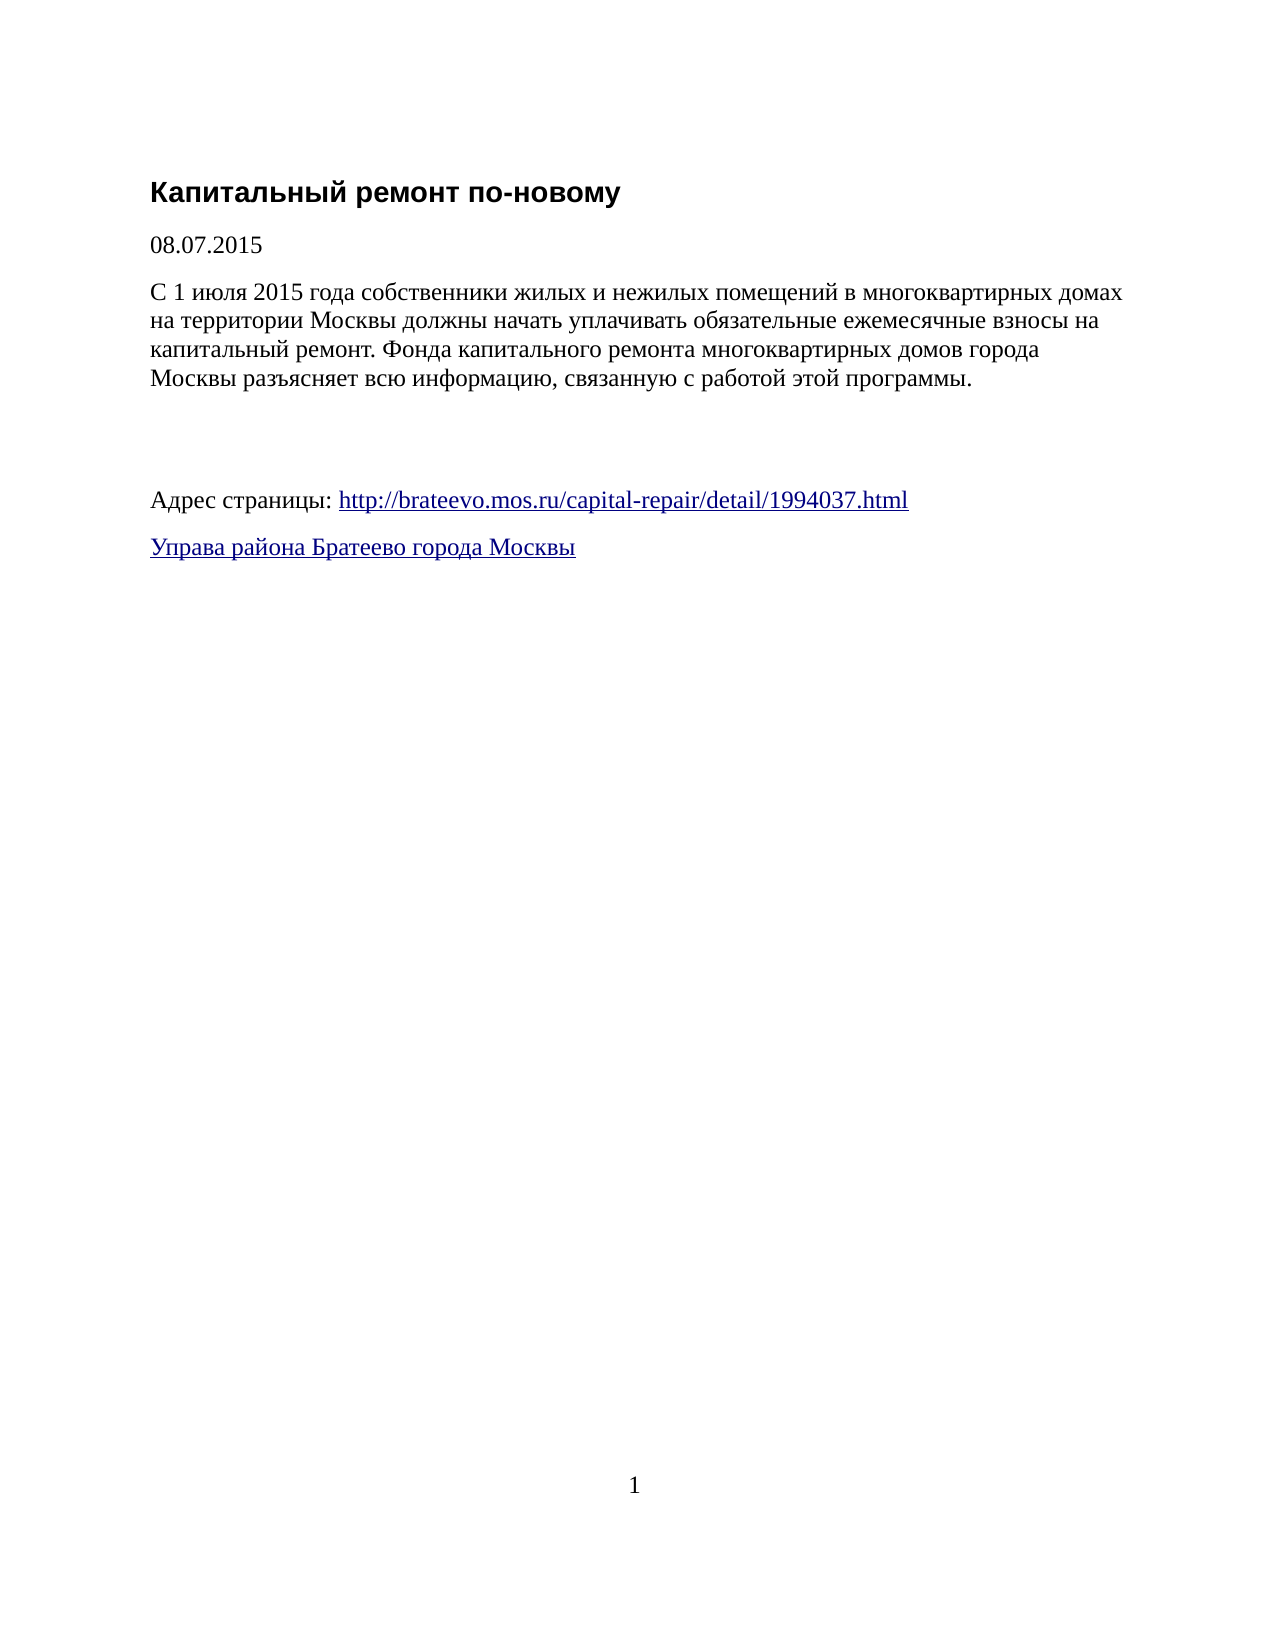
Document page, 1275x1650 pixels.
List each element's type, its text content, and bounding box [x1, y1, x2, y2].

text 08.07.2015 [150, 230, 1125, 259]
text Адрес страницы: http://brateevo.mos.ru/capital-repair/detail/1994037.html [150, 485, 1125, 514]
text С 1 июля 2015 года собственники жилых и нежилых помещений в многоквартирных домах на территории Москвы должны начать уплачивать обязательные ежемесячные взносы на капитальный ремонт. Фонда капитального ремонта многоквартирных домов города Москвы разъясняет всю информацию, связанную с работой этой программы. [150, 277, 1125, 392]
subtitle Капитальный ремонт по-новому [150, 175, 1125, 208]
text Управа района Братеево города Москвы [150, 532, 1125, 560]
